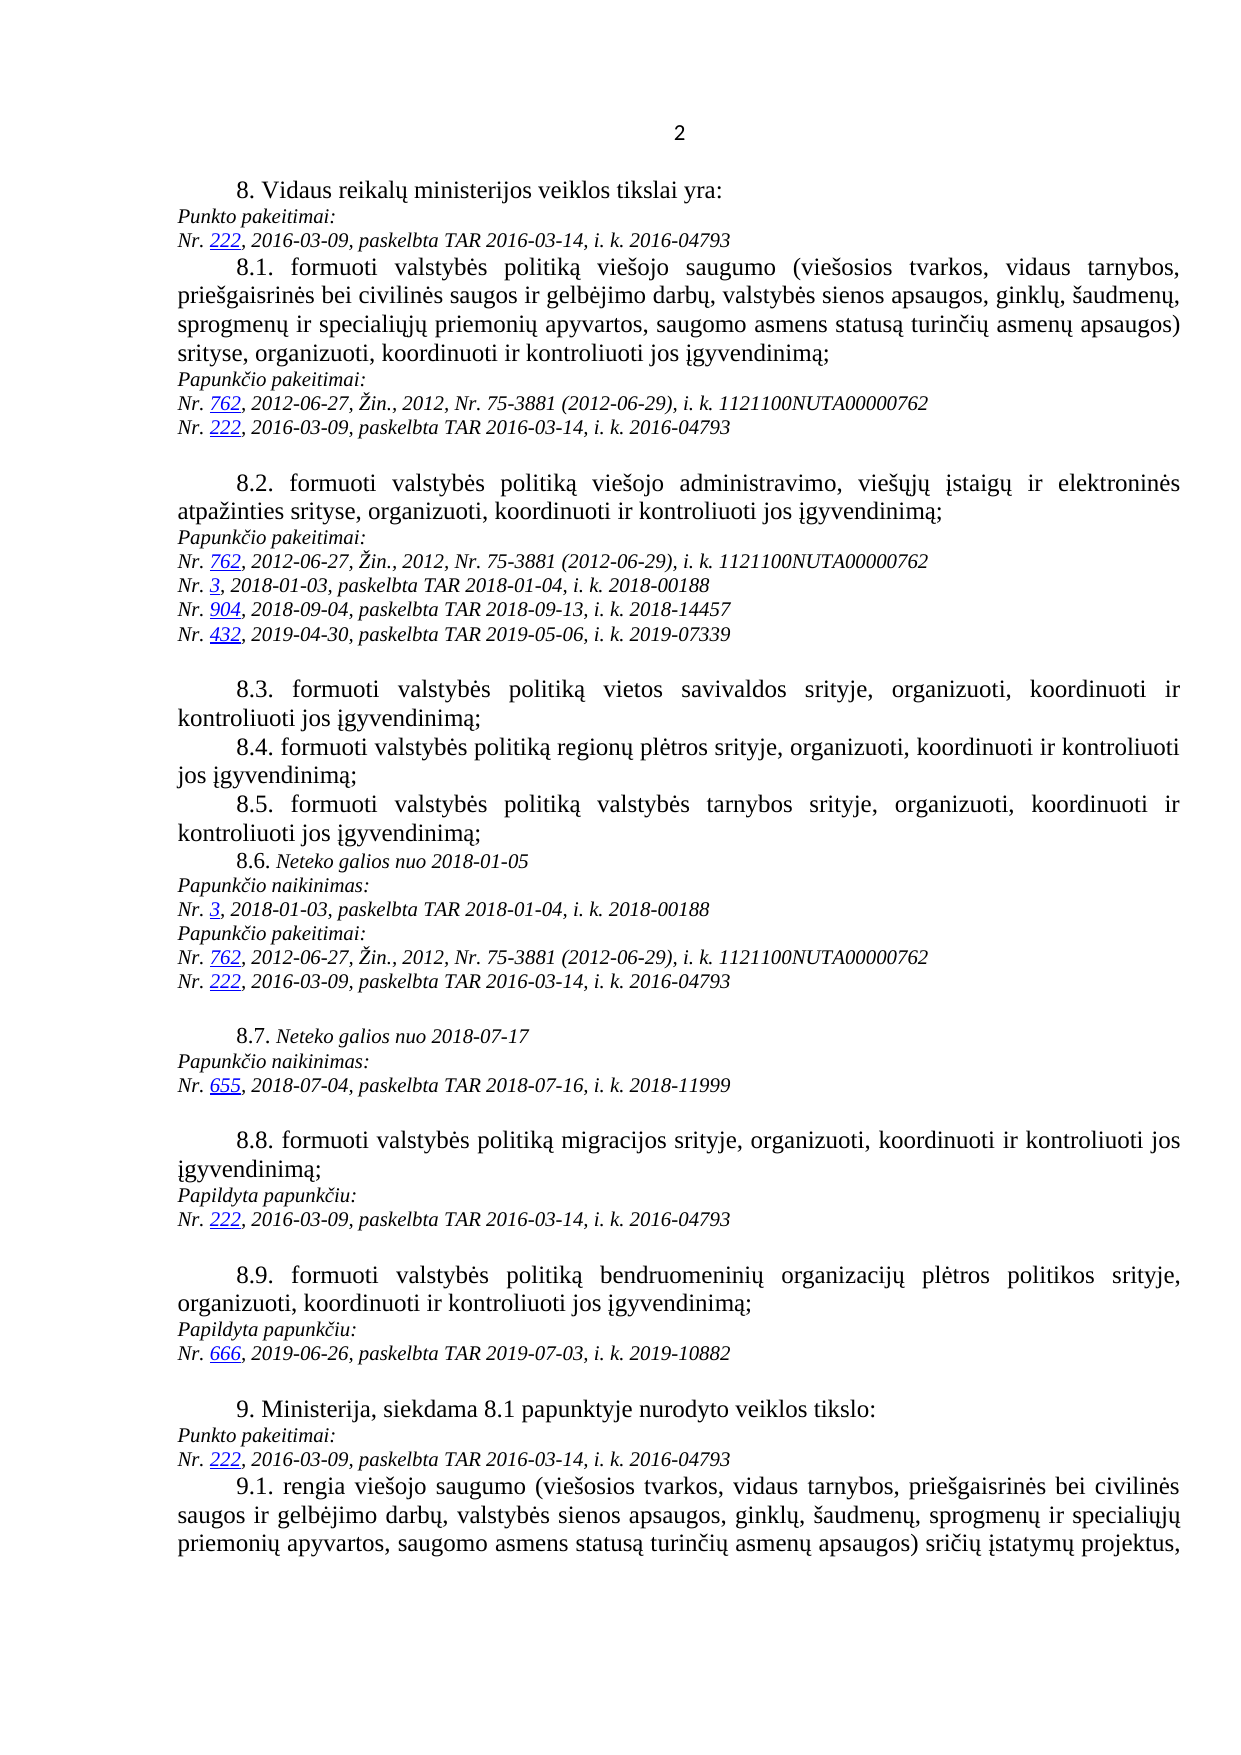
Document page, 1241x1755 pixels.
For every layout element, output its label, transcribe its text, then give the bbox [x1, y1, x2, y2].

text 8.1. formuoti valstybės politiką viešojo saugumo (viešosios tvarkos, vidaus tarnybos, priešgaisrinės bei civilinės saugos ir gelbėjimo darbų, valstybės sienos apsaugos, ginklų, šaudmenų, sprogmenų ir specialiųjų priemonių apyvartos, saugomo asmens statusą turinčių asmenų apsaugos) srityse, organizuoti, koordinuoti ir kontroliuoti jos įgyvendinimą; [177, 252, 1181, 367]
text Nr. 655, 2018-07-04, paskelbta TAR 2018-07-16, i. k. 2018-11999 [177, 1073, 1181, 1097]
text Papunkčio naikinimas: [177, 873, 1181, 897]
text Nr. 762, 2012-06-27, Žin., 2012, Nr. 75-3881 (2012-06-29), i. k. 1121100NUTA00000762 [177, 391, 1181, 415]
text Papunkčio pakeitimai: [177, 525, 1181, 549]
text Nr. 222, 2016-03-09, paskelbta TAR 2016-03-14, i. k. 2016-04793 [177, 969, 1181, 993]
text Papunkčio pakeitimai: [177, 367, 1181, 391]
text Papunkčio naikinimas: [177, 1048, 1181, 1073]
text Nr. 666, 2019-06-26, paskelbta TAR 2019-07-03, i. k. 2019-10882 [177, 1341, 1181, 1365]
text Nr. 432, 2019-04-30, paskelbta TAR 2019-05-06, i. k. 2019-07339 [177, 621, 1181, 646]
text 8. Vidaus reikalų ministerijos veiklos tikslai yra: [177, 175, 1181, 204]
text 8.2. formuoti valstybės politiką viešojo administravimo, viešųjų įstaigų ir elektroninės atpažinties srityse, organizuoti, koordinuoti ir kontroliuoti jos įgyvendinimą; [177, 468, 1181, 525]
text Papildyta papunkčiu: [177, 1183, 1181, 1207]
text Nr. 3, 2018-01-03, paskelbta TAR 2018-01-04, i. k. 2018-00188 [177, 573, 1181, 597]
text Nr. 222, 2016-03-09, paskelbta TAR 2016-03-14, i. k. 2016-04793 [177, 1207, 1181, 1231]
text 8.7. Neteko galios nuo 2018-07-17 [177, 1022, 1181, 1048]
text Papildyta papunkčiu: [177, 1317, 1181, 1341]
text Nr. 762, 2012-06-27, Žin., 2012, Nr. 75-3881 (2012-06-29), i. k. 1121100NUTA00000762 [177, 549, 1181, 573]
text Nr. 762, 2012-06-27, Žin., 2012, Nr. 75-3881 (2012-06-29), i. k. 1121100NUTA00000762 [177, 945, 1181, 969]
text Nr. 222, 2016-03-09, paskelbta TAR 2016-03-14, i. k. 2016-04793 [177, 415, 1181, 439]
text Punkto pakeitimai: [177, 204, 1181, 228]
text Nr. 904, 2018-09-04, paskelbta TAR 2018-09-13, i. k. 2018-14457 [177, 597, 1181, 621]
text Papunkčio pakeitimai: [177, 921, 1181, 945]
text Nr. 222, 2016-03-09, paskelbta TAR 2016-03-14, i. k. 2016-04793 [177, 228, 1181, 252]
text 9.1. rengia viešojo saugumo (viešosios tvarkos, vidaus tarnybos, priešgaisrinės bei civilinės saugos ir gelbėjimo darbų, valstybės sienos apsaugos, ginklų, šaudmenų, sprogmenų ir specialiųjų priemonių apyvartos, saugomo asmens statusą turinčių asmenų apsaugos) sričių įstatymų projektus, [177, 1471, 1181, 1557]
text 8.8. formuoti valstybės politiką migracijos srityje, organizuoti, koordinuoti ir kontroliuoti jos įgyvendinimą; [177, 1125, 1181, 1183]
text 9. Ministerija, siekdama 8.1 papunktyje nurodyto veiklos tikslo: [177, 1394, 1181, 1423]
text 8.9. formuoti valstybės politiką bendruomeninių organizacijų plėtros politikos srityje, organizuoti, koordinuoti ir kontroliuoti jos įgyvendinimą; [177, 1260, 1181, 1317]
text 8.6. Neteko galios nuo 2018-01-05 [177, 847, 1181, 873]
text 8.4. formuoti valstybės politiką regionų plėtros srityje, organizuoti, koordinuoti ir kontroliuoti jos įgyvendinimą; [177, 732, 1181, 789]
text Punkto pakeitimai: [177, 1423, 1181, 1447]
text 8.5. formuoti valstybės politiką valstybės tarnybos srityje, organizuoti, koordinuoti ir kontroliuoti jos įgyvendinimą; [177, 789, 1181, 847]
text 8.3. formuoti valstybės politiką vietos savivaldos srityje, organizuoti, koordinuoti ir kontroliuoti jos įgyvendinimą; [177, 674, 1181, 732]
text Nr. 3, 2018-01-03, paskelbta TAR 2018-01-04, i. k. 2018-00188 [177, 897, 1181, 921]
text Nr. 222, 2016-03-09, paskelbta TAR 2016-03-14, i. k. 2016-04793 [177, 1447, 1181, 1471]
